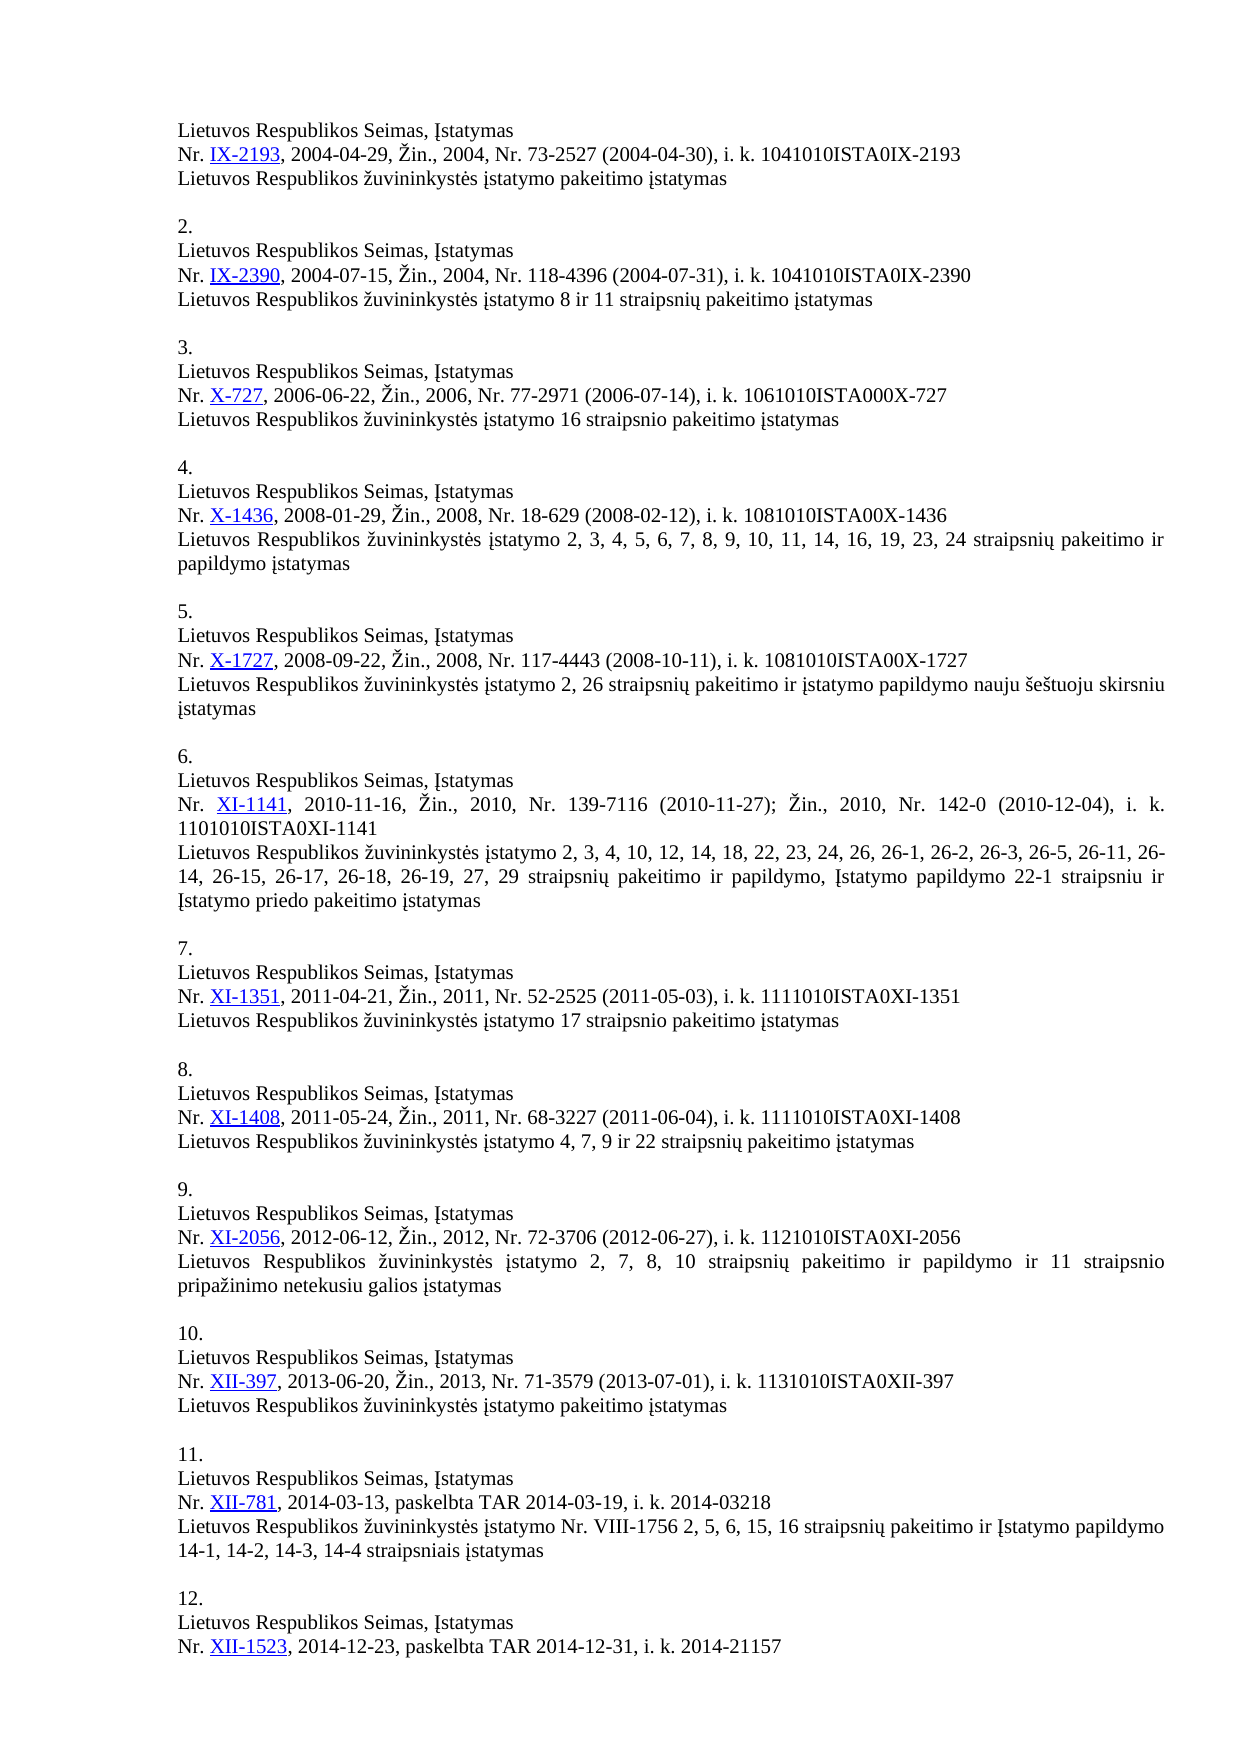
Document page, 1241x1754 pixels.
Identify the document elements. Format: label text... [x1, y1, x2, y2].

text Lietuvos Respublikos žuvininkystės įstatymo pakeitimo įstatymas [177, 166, 1166, 190]
text Lietuvos Respublikos žuvininkystės įstatymo pakeitimo įstatymas [177, 1393, 1166, 1417]
text Nr. X-727, 2006-06-22, Žin., 2006, Nr. 77-2971 (2006-07-14), i. k. 1061010ISTA000X-727 [177, 383, 1166, 407]
text Nr. X-1727, 2008-09-22, Žin., 2008, Nr. 117-4443 (2008-10-11), i. k. 1081010ISTA00X-1727 [177, 647, 1166, 672]
text Lietuvos Respublikos Seimas, Įstatymas [177, 1466, 1166, 1490]
text 5. [177, 599, 1166, 623]
text Lietuvos Respublikos Seimas, Įstatymas [177, 1610, 1166, 1634]
text Nr. XI-1141, 2010-11-16, Žin., 2010, Nr. 139-7116 (2010-11-27); Žin., 2010, Nr. 142-0 (2010-12-04), i. k. 1101010ISTA0XI-1141 [177, 792, 1166, 840]
text Lietuvos Respublikos žuvininkystės įstatymo Nr. VIII-1756 2, 5, 6, 15, 16 straipsnių pakeitimo ir Įstatymo papildymo 14-1, 14-2, 14-3, 14-4 straipsniais įstatymas [177, 1514, 1166, 1562]
text Lietuvos Respublikos Seimas, Įstatymas [177, 359, 1166, 383]
text Lietuvos Respublikos Seimas, Įstatymas [177, 1345, 1166, 1369]
text 7. [177, 936, 1166, 960]
text 10. [177, 1321, 1166, 1345]
text Nr. X-1436, 2008-01-29, Žin., 2008, Nr. 18-629 (2008-02-12), i. k. 1081010ISTA00X-1436 [177, 503, 1166, 527]
text 4. [177, 455, 1166, 479]
text Nr. XII-781, 2014-03-13, paskelbta TAR 2014-03-19, i. k. 2014-03218 [177, 1490, 1166, 1514]
text Nr. IX-2193, 2004-04-29, Žin., 2004, Nr. 73-2527 (2004-04-30), i. k. 1041010ISTA0IX-2193 [177, 142, 1166, 166]
text Nr. XI-1351, 2011-04-21, Žin., 2011, Nr. 52-2525 (2011-05-03), i. k. 1111010ISTA0XI-1351 [177, 984, 1166, 1008]
text Lietuvos Respublikos žuvininkystės įstatymo 2, 7, 8, 10 straipsnių pakeitimo ir papildymo ir 11 straipsnio pripažinimo netekusiu galios įstatymas [177, 1249, 1166, 1297]
text 3. [177, 335, 1166, 359]
text 6. [177, 744, 1166, 768]
text Lietuvos Respublikos Seimas, Įstatymas [177, 623, 1166, 647]
text Lietuvos Respublikos žuvininkystės įstatymo 2, 3, 4, 10, 12, 14, 18, 22, 23, 24, 26, 26-1, 26-2, 26-3, 26-5, 26-11, 26-14, 26-15, 26-17, 26-18, 26-19, 27, 29 straipsnių pakeitimo ir papildymo, Įstatymo papildymo 22-1 straipsniu ir Įstatymo priedo pakeitimo įstatymas [177, 840, 1166, 912]
text Nr. XII-397, 2013-06-20, Žin., 2013, Nr. 71-3579 (2013-07-01), i. k. 1131010ISTA0XII-397 [177, 1369, 1166, 1393]
text 11. [177, 1442, 1166, 1466]
text Lietuvos Respublikos Seimas, Įstatymas [177, 118, 1166, 142]
text Lietuvos Respublikos žuvininkystės įstatymo 17 straipsnio pakeitimo įstatymas [177, 1008, 1166, 1032]
text Lietuvos Respublikos žuvininkystės įstatymo 8 ir 11 straipsnių pakeitimo įstatymas [177, 287, 1166, 311]
text Lietuvos Respublikos žuvininkystės įstatymo 16 straipsnio pakeitimo įstatymas [177, 407, 1166, 431]
text Lietuvos Respublikos žuvininkystės įstatymo 2, 3, 4, 5, 6, 7, 8, 9, 10, 11, 14, 16, 19, 23, 24 straipsnių pakeitimo ir papildymo įstatymas [177, 527, 1166, 575]
text 2. [177, 214, 1166, 238]
text Lietuvos Respublikos žuvininkystės įstatymo 2, 26 straipsnių pakeitimo ir įstatymo papildymo nauju šeštuoju skirsniu įstatymas [177, 672, 1166, 720]
text 9. [177, 1177, 1166, 1201]
text Nr. IX-2390, 2004-07-15, Žin., 2004, Nr. 118-4396 (2004-07-31), i. k. 1041010ISTA0IX-2390 [177, 262, 1166, 287]
text Lietuvos Respublikos Seimas, Įstatymas [177, 1201, 1166, 1225]
text Lietuvos Respublikos žuvininkystės įstatymo 4, 7, 9 ir 22 straipsnių pakeitimo įstatymas [177, 1129, 1166, 1153]
text 8. [177, 1057, 1166, 1081]
text Lietuvos Respublikos Seimas, Įstatymas [177, 1081, 1166, 1105]
text 12. [177, 1586, 1166, 1610]
text Lietuvos Respublikos Seimas, Įstatymas [177, 960, 1166, 984]
text Nr. XI-1408, 2011-05-24, Žin., 2011, Nr. 68-3227 (2011-06-04), i. k. 1111010ISTA0XI-1408 [177, 1105, 1166, 1129]
text Lietuvos Respublikos Seimas, Įstatymas [177, 238, 1166, 262]
text Lietuvos Respublikos Seimas, Įstatymas [177, 479, 1166, 503]
text Lietuvos Respublikos Seimas, Įstatymas [177, 768, 1166, 792]
text Nr. XI-2056, 2012-06-12, Žin., 2012, Nr. 72-3706 (2012-06-27), i. k. 1121010ISTA0XI-2056 [177, 1225, 1166, 1249]
text Nr. XII-1523, 2014-12-23, paskelbta TAR 2014-12-31, i. k. 2014-21157 [177, 1634, 1166, 1658]
